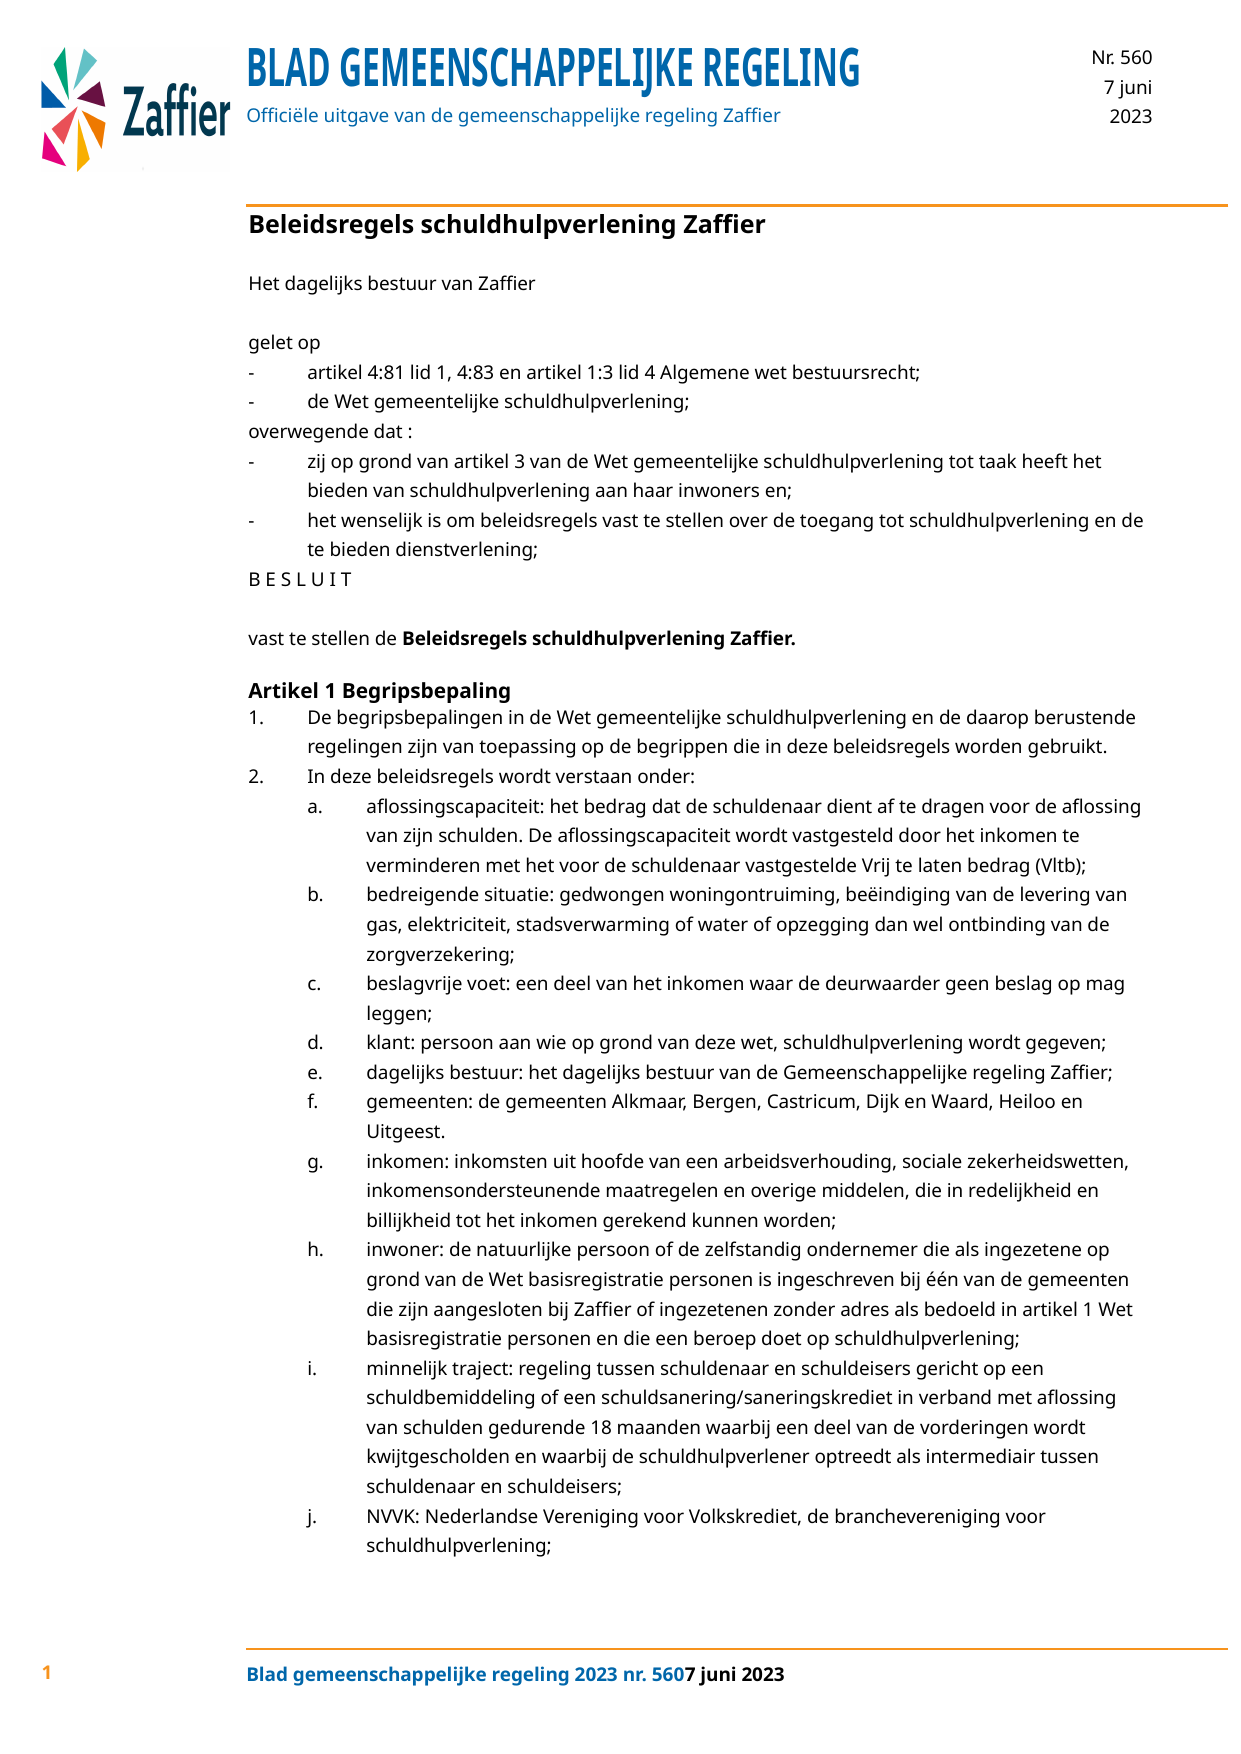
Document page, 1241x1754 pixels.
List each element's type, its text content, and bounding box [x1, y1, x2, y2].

list het wenselijk is om beleidsregels vast te stellen over de toegang tot schuldhulpverlening en de te bieden dienstverlening; [248, 507, 1152, 562]
list NVVK: Nederlandse Vereniging voor Volkskrediet, de branchevereniging voor schuldhulpverlening; [307, 1503, 1152, 1558]
picture [41, 47, 231, 172]
list artikel 4:81 lid 1, 4:83 en artikel 1:3 lid 4 Algemene wet bestuursrecht; [248, 359, 1152, 385]
list inkomen: inkomsten uit hoofde van een arbeidsverhouding, sociale zekerheidswetten, inkomensondersteunende maatregelen en overige middelen, die in redelijkheid en billijkheid tot het inkomen gerekend kunnen worden; [307, 1148, 1152, 1233]
text B E S L U I T [248, 566, 1152, 592]
list dagelijks bestuur: het dagelijks bestuur van de Gemeenschappelijke regeling Zaffier; [307, 1059, 1152, 1085]
text Het dagelijks bestuur van Zaffier [248, 270, 1152, 296]
list zij op grond van artikel 3 van de Wet gemeentelijke schuldhulpverlening tot taak heeft het bieden van schuldhulpverlening aan haar inwoners en; [248, 448, 1152, 503]
list aflossingscapaciteit: het bedrag dat de schuldenaar dient af te dragen voor de aflossing van zijn schulden. De aflossingscapaciteit wordt vastgesteld door het inkomen te verminderen met het voor de schuldenaar vastgestelde Vrij te laten bedrag (Vltb); [307, 793, 1152, 878]
text Artikel 1 Begripsbepaling [248, 676, 1152, 704]
text vast te stellen de Beleidsregels schuldhulpverlening Zaffier. [248, 625, 1152, 651]
list bedreigende situatie: gedwongen woningontruiming, beëindiging van de levering van gas, elektriciteit, stadsverwarming of water of opzegging dan wel ontbinding van de zorgverzekering; [307, 882, 1152, 967]
list beslagvrije voet: een deel van het inkomen waar de deurwaarder geen beslag op mag leggen; [307, 970, 1152, 1026]
list In deze beleidsregels wordt verstaan onder: [248, 763, 1152, 789]
list minnelijk traject: regeling tussen schuldenaar en schuldeisers gericht op een schuldbemiddeling of een schuldsanering/saneringskrediet in verband met aflossing van schulden gedurende 18 maanden waarbij een deel van de vorderingen wordt kwijtgescholden en waarbij de schuldhulpverlener optreedt als intermediair tussen schuldenaar en schuldeisers; [307, 1355, 1152, 1499]
text Beleidsregels schuldhulpverlening Zaffier [248, 207, 1152, 241]
text gelet op [248, 329, 1152, 355]
list gemeenten: de gemeenten Alkmaar, Bergen, Castricum, Dijk en Waard, Heiloo en Uitgeest. [307, 1089, 1152, 1144]
list inwoner: de natuurlijke persoon of de zelfstandig ondernemer die als ingezetene op grond van de Wet basisregistratie personen is ingeschreven bij één van de gemeenten die zijn aangesloten bij Zaffier of ingezetenen zonder adres als bedoeld in artikel 1 Wet basisregistratie personen en die een beroep doet op schuldhulpverlening; [307, 1237, 1152, 1351]
list klant: persoon aan wie op grond van deze wet, schuldhulpverlening wordt gegeven; [307, 1029, 1152, 1055]
text overwegende dat : [248, 418, 1152, 444]
list de Wet gemeentelijke schuldhulpverlening; [248, 389, 1152, 414]
list De begripsbepalingen in de Wet gemeentelijke schuldhulpverlening en de daarop berustende regelingen zijn van toepassing op de begrippen die in deze beleidsregels worden gebruikt. [248, 704, 1152, 759]
